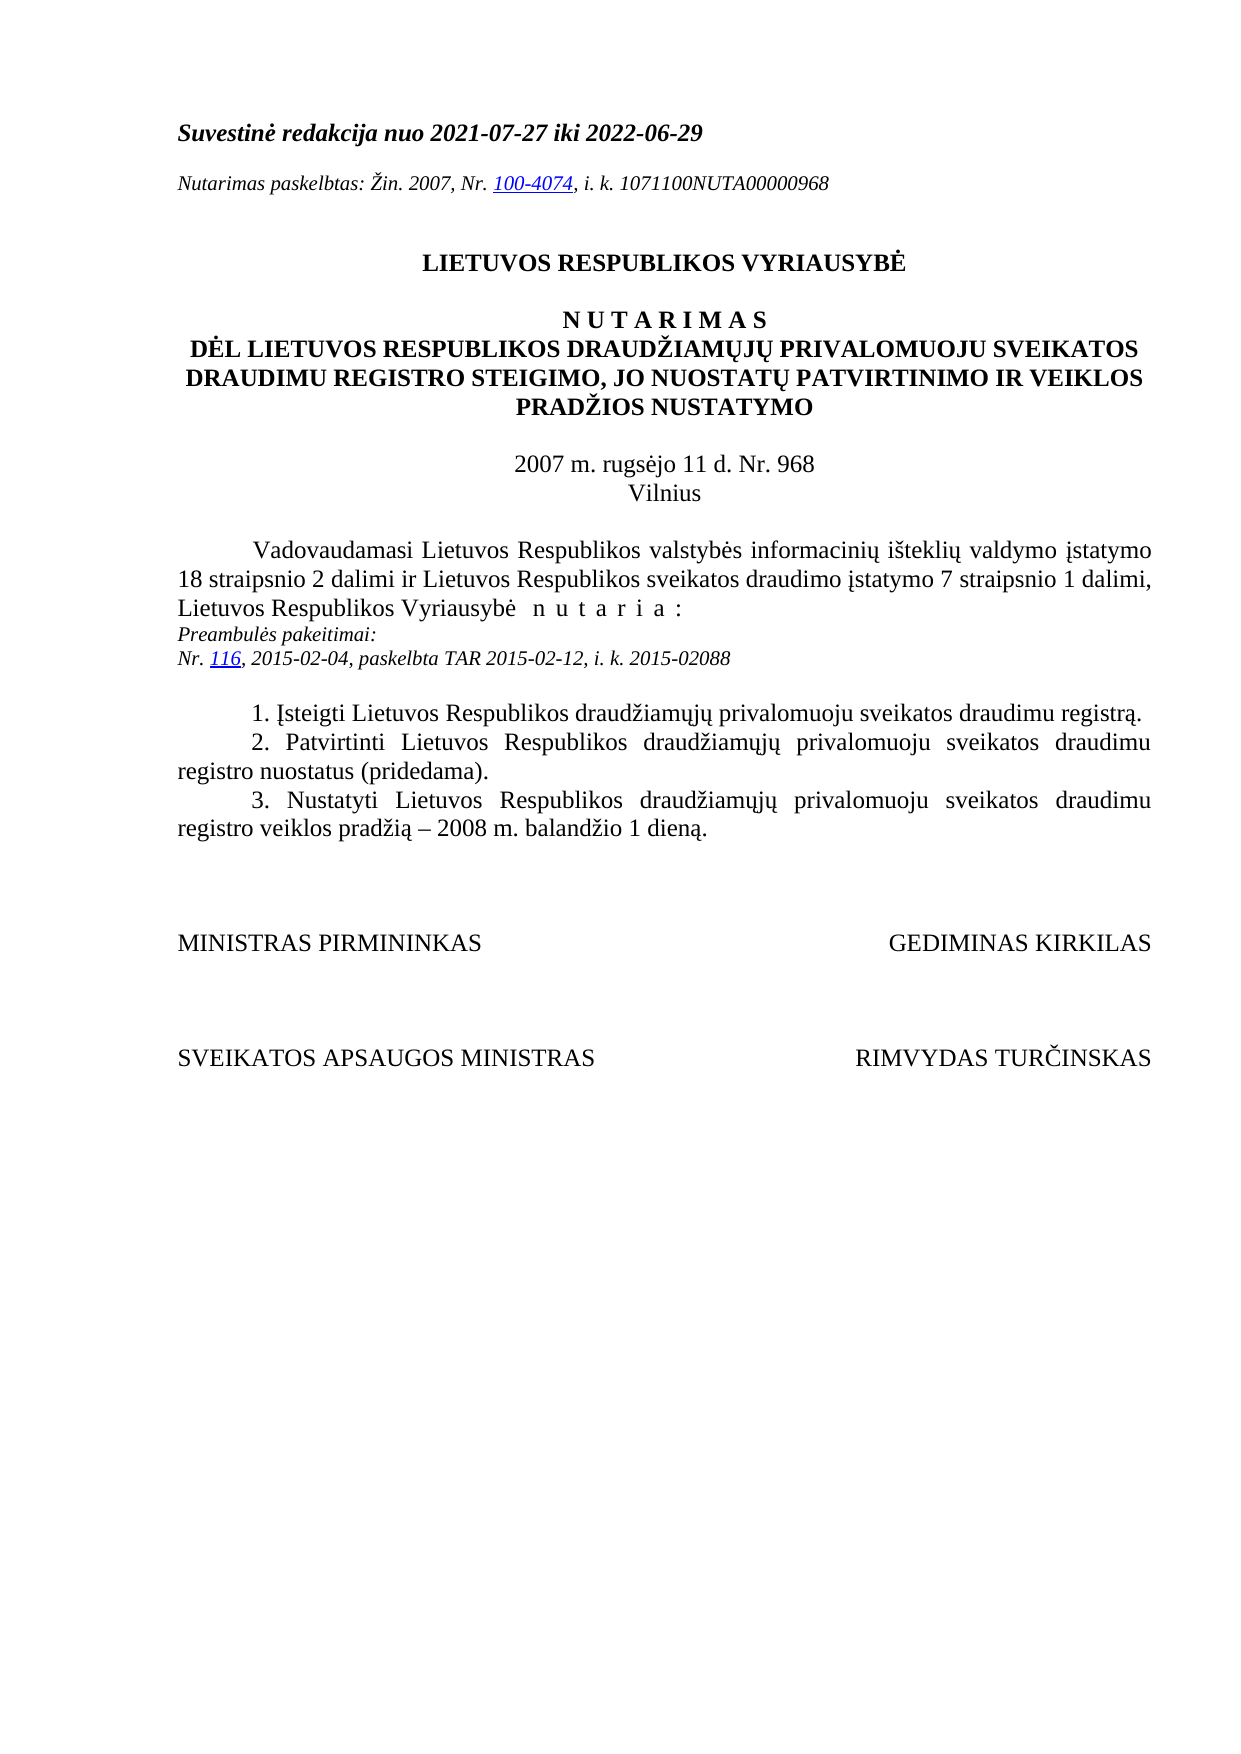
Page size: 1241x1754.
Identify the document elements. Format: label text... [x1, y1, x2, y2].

text Preambulės pakeitimai: [177, 622, 1152, 646]
text 2. Patvirtinti Lietuvos Respublikos draudžiamųjų privalomuoju sveikatos draudimu registro nuostatus (pridedama). [177, 727, 1152, 785]
text N U T A R I M A S [177, 305, 1152, 334]
text Vilnius [177, 478, 1152, 507]
text DĖL LIETUVOS RESPUBLIKOS DRAUDŽIAMŲJŲ PRIVALOMUOJU SVEIKATOS DRAUDIMU REGISTRO STEIGIMO, JO NUOSTATŲ PATVIRTINIMO IR VEIKLOS PRADŽIOS NUSTATYMO [177, 334, 1152, 420]
text Suvestinė redakcija nuo 2021-07-27 iki 2022-06-29 [177, 118, 1152, 147]
text Nr. 116, 2015-02-04, paskelbta TAR 2015-02-12, i. k. 2015-02088 [177, 646, 1152, 670]
text 1. Įsteigti Lietuvos Respublikos draudžiamųjų privalomuoju sveikatos draudimu registrą. [177, 698, 1152, 727]
text Ministras Pirmininkas Gediminas Kirkilas [177, 928, 1152, 957]
text Vadovaudamasi Lietuvos Respublikos valstybės informacinių išteklių valdymo įstatymo 18 straipsnio 2 dalimi ir Lietuvos Respublikos sveikatos draudimo įstatymo 7 straipsnio 1 dalimi, Lietuvos Respublikos Vyriausybė nutaria: [177, 535, 1152, 622]
text Sveikatos apsaugos ministras Rimvydas Turčinskas [177, 1043, 1152, 1072]
text Nutarimas paskelbtas: Žin. 2007, Nr. 100-4074, i. k. 1071100NUTA00000968 [177, 171, 1152, 195]
text 3. Nustatyti Lietuvos Respublikos draudžiamųjų privalomuoju sveikatos draudimu registro veiklos pradžią – 2008 m. balandžio 1 dieną. [177, 785, 1152, 842]
text 2007 m. rugsėjo 11 d. Nr. 968 [177, 449, 1152, 478]
text LIETUVOS RESPUBLIKOS VYRIAUSYBĖ [177, 248, 1152, 277]
